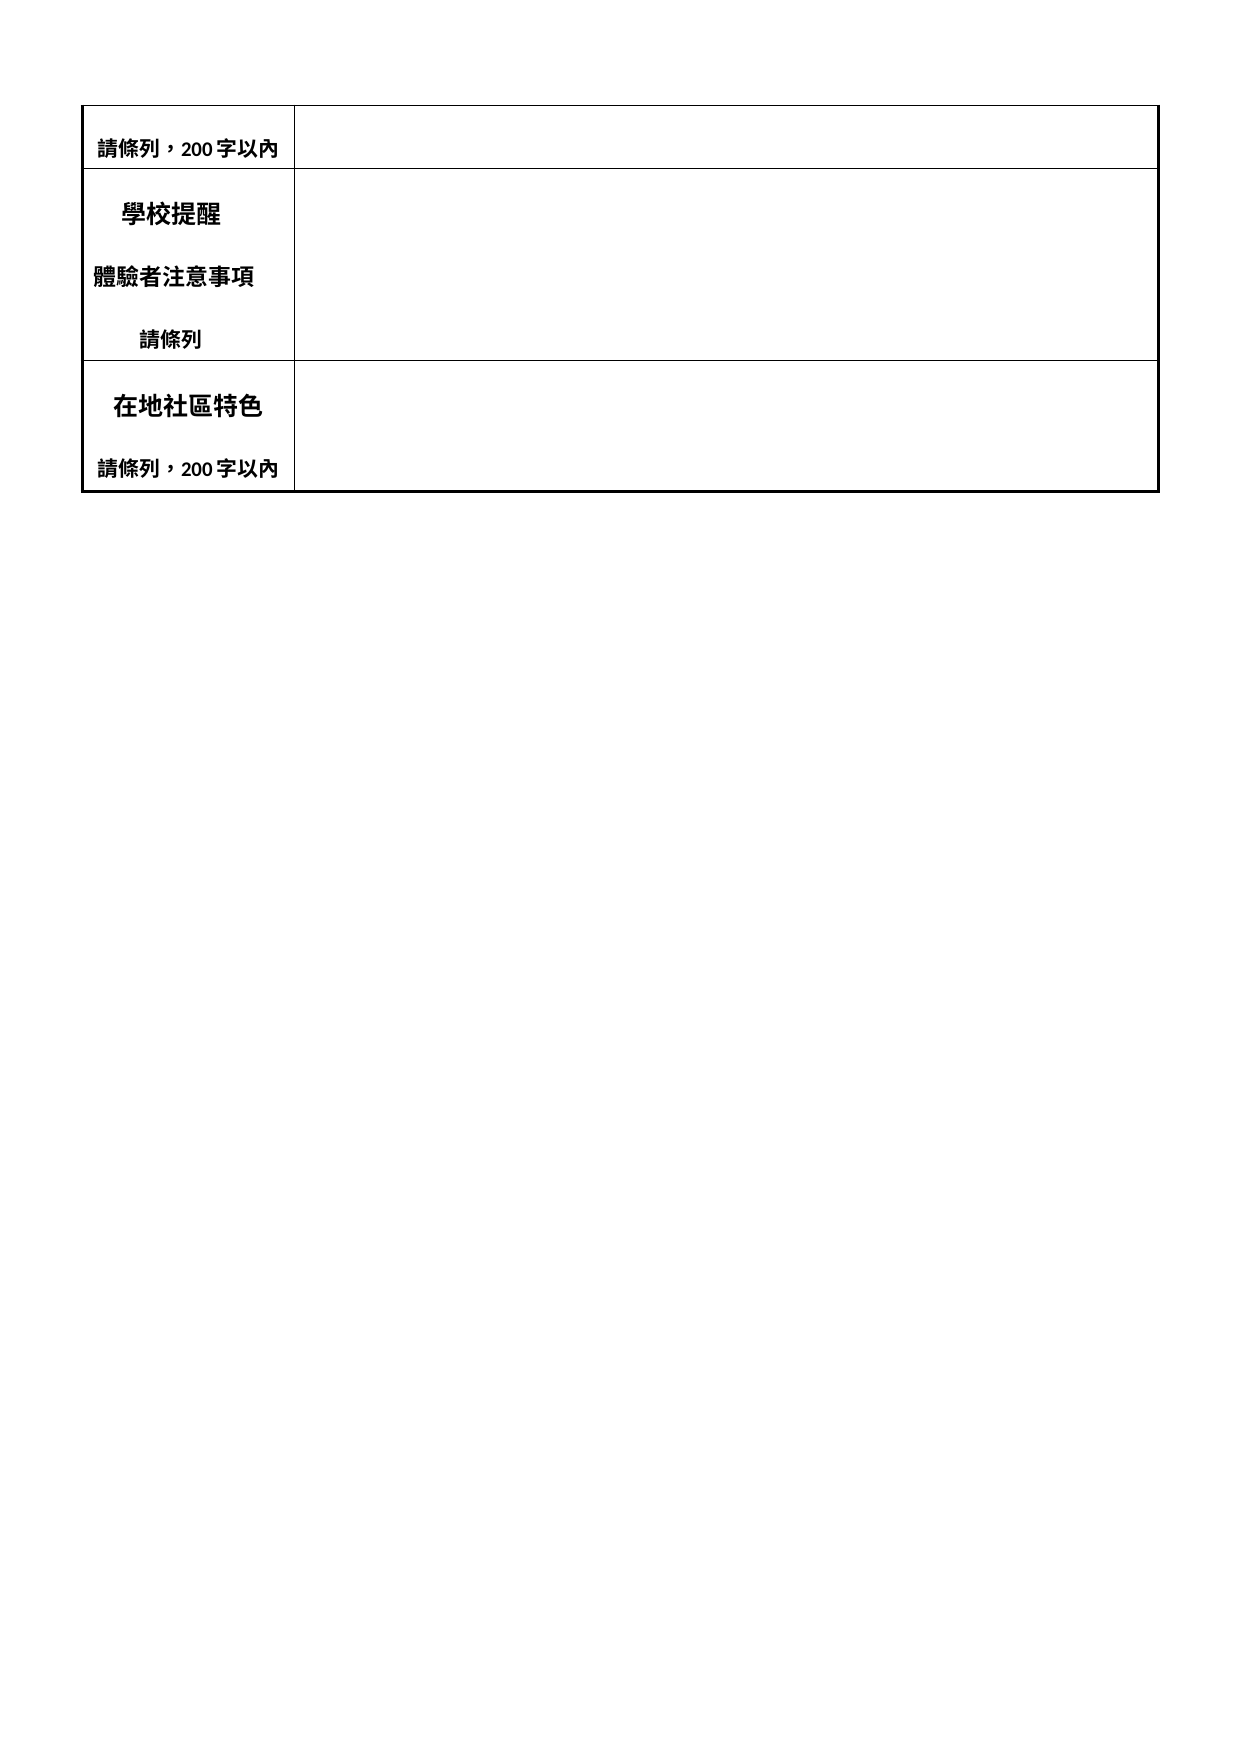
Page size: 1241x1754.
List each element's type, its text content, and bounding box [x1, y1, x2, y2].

table_cell [295, 361, 1157, 490]
table_cell 學校提醒 體驗者注意事項 請條列 [84, 169, 294, 360]
table_cell 請條列，200字以內 [84, 106, 294, 168]
table_cell [295, 169, 1157, 360]
table_cell [295, 106, 1157, 168]
table_cell 在地社區特色 請條列，200字以內 [84, 361, 294, 490]
